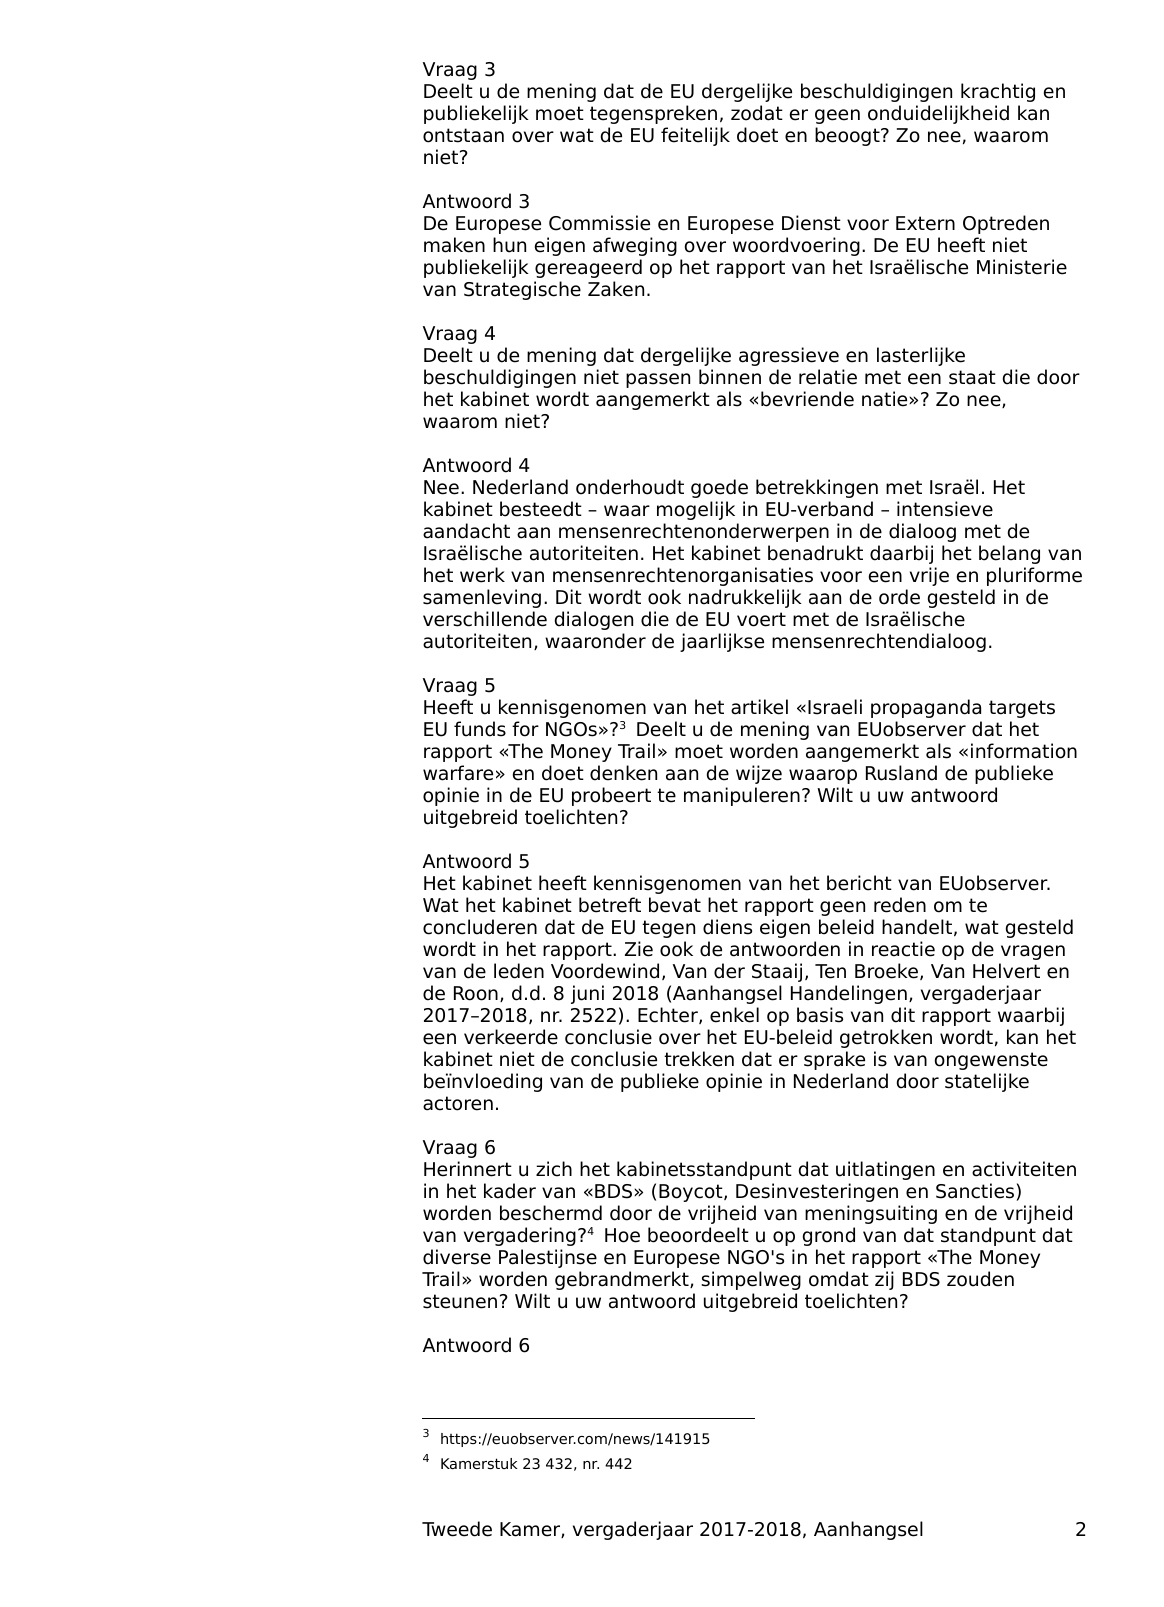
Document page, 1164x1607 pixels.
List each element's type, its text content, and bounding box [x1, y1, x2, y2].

text Het kabinet heeft kennisgenomen van het bericht van EUobserver. Wat het kabinet betreft bevat het rapport geen reden om te concluderen dat de EU tegen diens eigen beleid handelt, wat gesteld wordt in het rapport. Zie ook de antwoorden in reactie op de vragen van de leden Voordewind, Van der Staaij, Ten Broeke, Van Helvert en de Roon, d.d. 8 juni 2018 (Aanhangsel Handelingen, vergaderjaar 2017–2018, nr. 2522). Echter, enkel op basis van dit rapport waarbij een verkeerde conclusie over het EU-beleid getrokken wordt, kan het kabinet niet de conclusie trekken dat er sprake is van ongewenste beïnvloeding van de publieke opinie in Nederland door statelijke actoren. [422, 873, 1087, 1115]
text De Europese Commissie en Europese Dienst voor Extern Optreden maken hun eigen afweging over woordvoering. De EU heeft niet publiekelijk gereageerd op het rapport van het Israëlische Ministerie van Strategische Zaken. [422, 213, 1087, 301]
text Vraag 6 [422, 1137, 1087, 1159]
text Kamerstuk 23 432, nr. 442 [422, 1452, 1087, 1474]
text Nee. Nederland onderhoudt goede betrekkingen met Israël. Het kabinet besteedt – waar mogelijk in EU-verband – intensieve aandacht aan mensenrechtenonderwerpen in de dialoog met de Israëlische autoriteiten. Het kabinet benadrukt daarbij het belang van het werk van mensenrechtenorganisaties voor een vrije en pluriforme samenleving. Dit wordt ook nadrukkelijk aan de orde gesteld in de verschillende dialogen die de EU voert met de Israëlische autoriteiten, waaronder de jaarlijkse mensenrechtendialoog. [422, 477, 1087, 653]
text https://euobserver.com/news/141915 [422, 1427, 1087, 1449]
text Vraag 3 [422, 59, 1087, 81]
text Antwoord 4 [422, 455, 1087, 477]
text Vraag 4 [422, 323, 1087, 345]
text Deelt u de mening dat dergelijke agressieve en lasterlijke beschuldigingen niet passen binnen de relatie met een staat die door het kabinet wordt aangemerkt als «bevriende natie»? Zo nee, waarom niet? [422, 345, 1087, 433]
text Vraag 5 [422, 675, 1087, 697]
text Deelt u de mening dat de EU dergelijke beschuldigingen krachtig en publiekelijk moet tegenspreken, zodat er geen onduidelijkheid kan ontstaan over wat de EU feitelijk doet en beoogt? Zo nee, waarom niet? [422, 81, 1087, 169]
text Antwoord 3 [422, 191, 1087, 213]
text Herinnert u zich het kabinetsstandpunt dat uitlatingen en activiteiten in het kader van «BDS» (Boycot, Desinvesteringen en Sancties) worden beschermd door de vrijheid van meningsuiting en de vrijheid van vergadering? Hoe beoordeelt u op grond van dat standpunt dat diverse Palestijnse en Europese NGO's in het rapport «The Money Trail» worden gebrandmerkt, simpelweg omdat zij BDS zouden steunen? Wilt u uw antwoord uitgebreid toelichten? [422, 1159, 1087, 1313]
text Antwoord 6 [422, 1335, 1087, 1357]
text Antwoord 5 [422, 851, 1087, 873]
text Heeft u kennisgenomen van het artikel «Israeli propaganda targets EU funds for NGOs»? Deelt u de mening van EUobserver dat het rapport «The Money Trail» moet worden aangemerkt als «information warfare» en doet denken aan de wijze waarop Rusland de publieke opinie in de EU probeert te manipuleren? Wilt u uw antwoord uitgebreid toelichten? [422, 697, 1087, 829]
